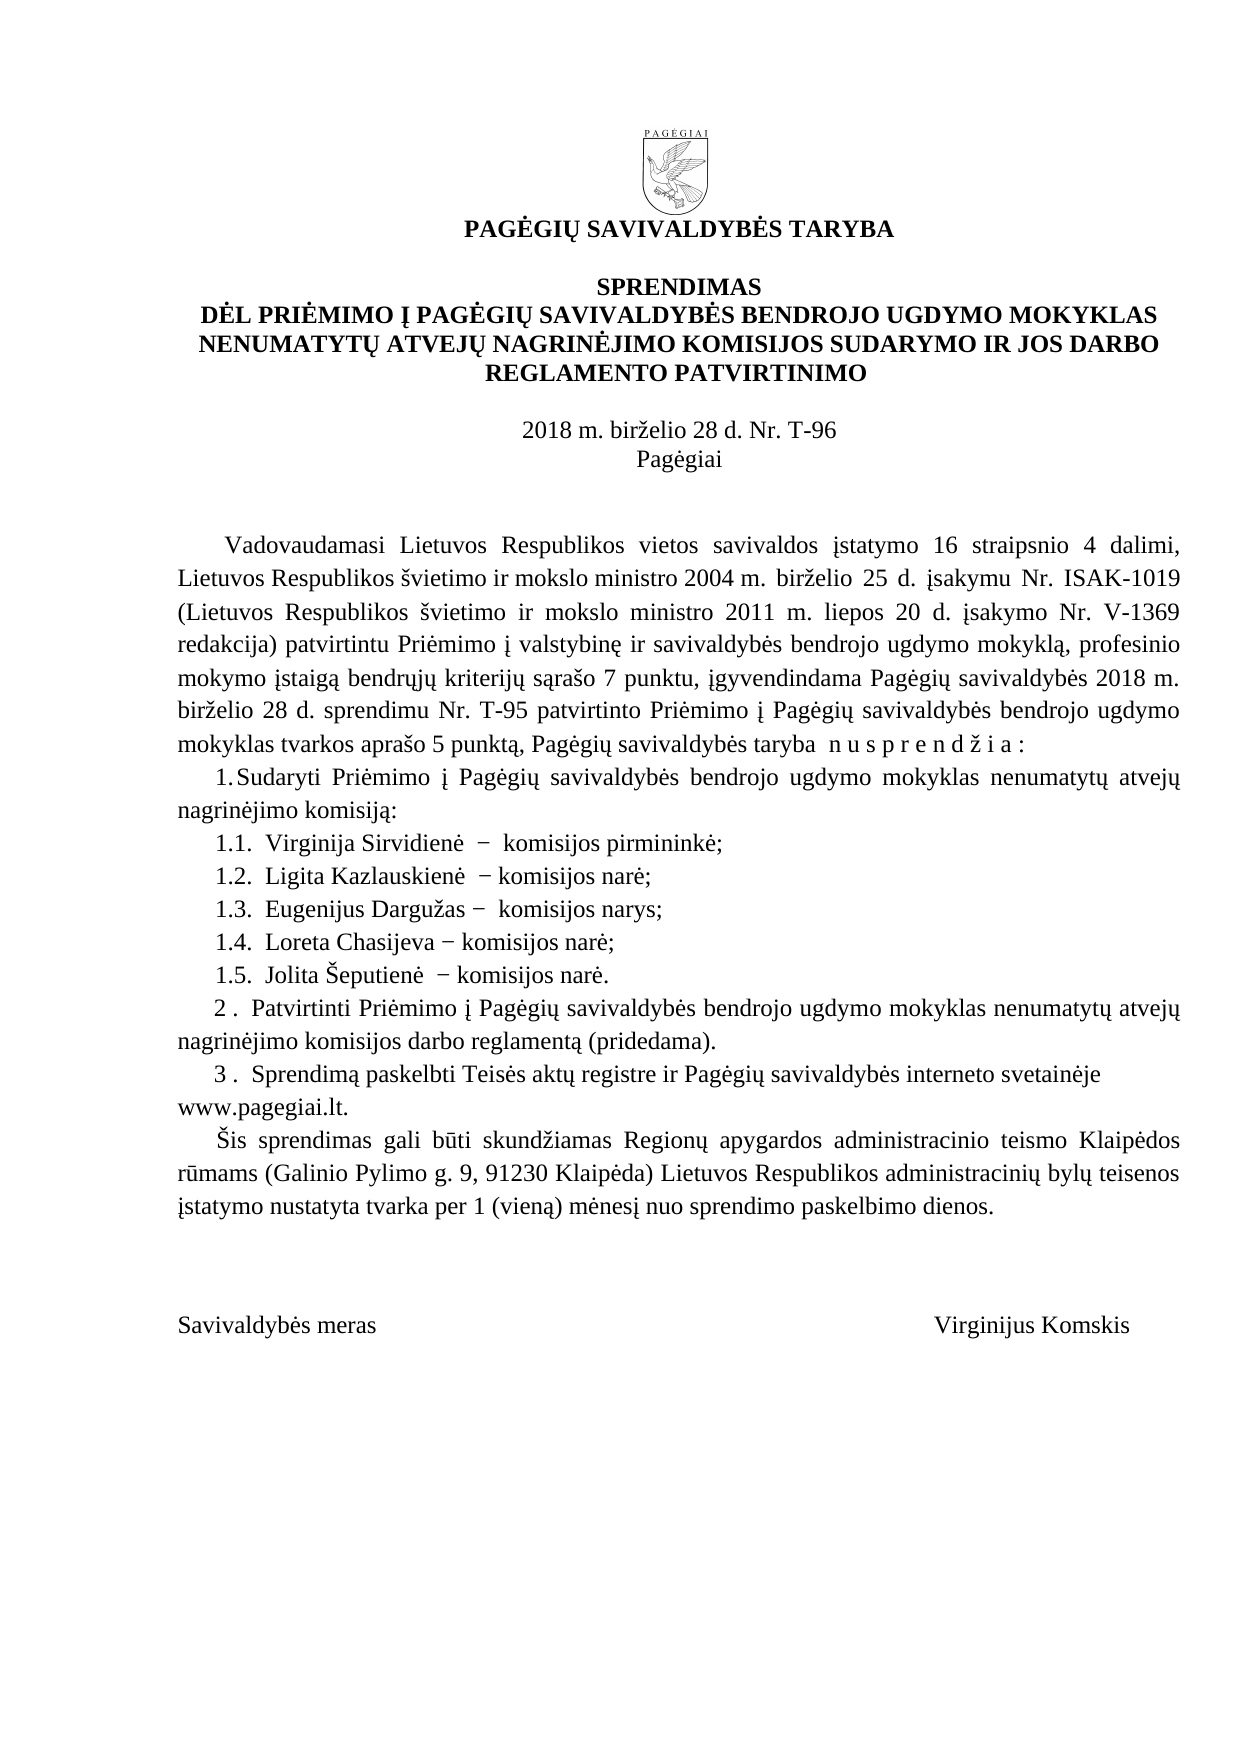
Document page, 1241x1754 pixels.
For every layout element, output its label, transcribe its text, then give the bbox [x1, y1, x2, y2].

text 1.1. Virginija Sirvidienė − komisijos pirmininkė; [215, 828, 1181, 856]
text 1.5. Jolita Šeputienė − komisijos narė. [215, 960, 1181, 988]
text 3. Sprendimą paskelbti Teisės aktų registre ir Pagėgių savivaldybės interneto svetainėje [213, 1059, 1181, 1088]
text Šis sprendimas gali būti skundžiamas Regionų apygardos administracinio teismo Klaipėdos rūmams (Galinio Pylimo g. 9, 91230 Klaipėda) Lietuvos Respublikos administracinių bylų teisenos įstatymo nustatyta tvarka per 1 (vieną) mėnesį nuo sprendimo paskelbimo dienos. [177, 1125, 1181, 1220]
text DĖL PRIĖMIMO Į PAGĖGIŲ SAVIVALDYBĖS BENDROJO UGDYMO MOKYKLAS NENUMATYTŲ ATVEJŲ NAGRINĖJIMO KOMISIJOS SUDARYMO IR JOS DARBO REGLAMENTO PATVIRTINIMO [177, 301, 1181, 387]
text 1.3. Eugenijus Dargužas − komisijos narys; [215, 894, 1181, 922]
text 1.2. Ligita Kazlauskienė − komisijos narė; [215, 861, 1181, 889]
text Pagėgiai [177, 444, 1181, 473]
text 2018 m. birželio 28 d. Nr. T-96 [177, 416, 1181, 444]
text PAGĖGIŲ SAVIVALDYBĖS TARYBA [177, 214, 1181, 243]
text 1.4. Loreta Chasijeva − komisijos narė; [215, 927, 1181, 956]
text 2. Patvirtinti Priėmimo į Pagėgių savivaldybės bendrojo ugdymo mokyklas nenumatytų atvejų nagrinėjimo komisijos darbo reglamentą (pridedama). [177, 993, 1181, 1054]
text 1. Sudaryti Priėmimo į Pagėgių savivaldybės bendrojo ugdymo mokyklas nenumatytų atvejų nagrinėjimo komisiją: [177, 762, 1181, 823]
text Savivaldybės meras Virginijus Komskis [177, 1310, 1181, 1339]
text sprendimas [177, 272, 1181, 301]
text Vadovaudamasi Lietuvos Respublikos vietos savivaldos įstatymo 16 straipsnio 4 dalimi, Lietuvos Respublikos švietimo ir mokslo ministro 2004 m. birželio 25 d. įsakymu Nr. ISAK-1019 (Lietuvos Respublikos švietimo ir mokslo ministro 2011 m. liepos 20 d. įsakymo Nr. V-1369 redakcija) patvirtintu Priėmimo į valstybinę ir savivaldybės bendrojo ugdymo mokyklą, profesinio mokymo įstaigą bendrųjų kriterijų sąrašo 7 punktu, įgyvendindama Pagėgių savivaldybės 2018 m. birželio 28 d. sprendimu Nr. T-95 patvirtinto Priėmimo į Pagėgių savivaldybės bendrojo ugdymo mokyklas tvarkos aprašo 5 punktą, Pagėgių savivaldybės taryba nusprendžia: [177, 531, 1181, 757]
text www.pagegiai.lt. [177, 1092, 1181, 1121]
